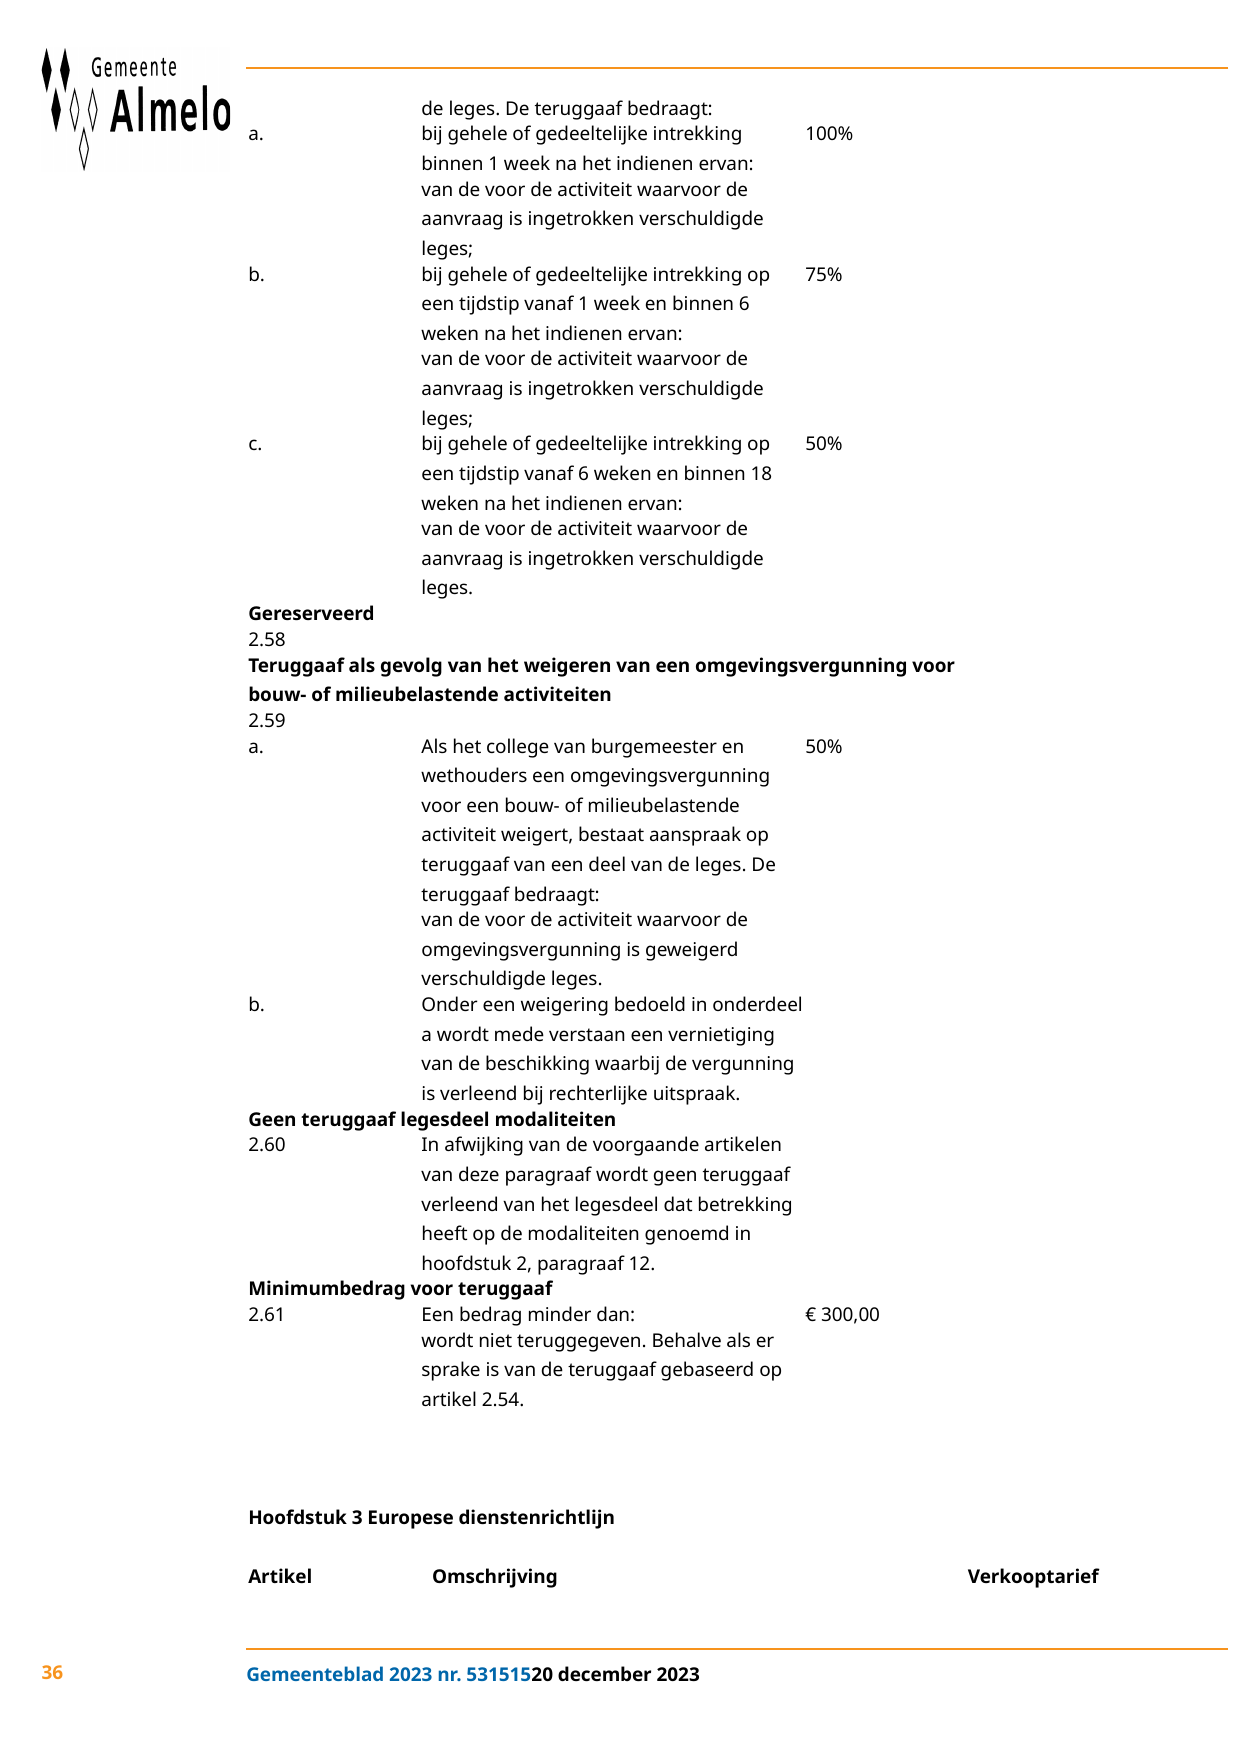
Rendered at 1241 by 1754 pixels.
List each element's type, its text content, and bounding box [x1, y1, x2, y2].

table_cell [979, 1301, 1152, 1327]
table_cell [248, 176, 421, 261]
table_cell [248, 95, 421, 121]
table_cell [979, 707, 1152, 733]
table_cell [805, 1327, 978, 1412]
table_cell 75% [805, 261, 978, 346]
table_cell de leges. De teruggaaf bedraagt: [421, 95, 805, 121]
table_header Verkooptarief [968, 1563, 1152, 1589]
table_cell [979, 176, 1152, 261]
table_cell [979, 431, 1152, 515]
table_header Omschrijving [432, 1563, 968, 1589]
table_cell [979, 515, 1152, 600]
table_cell 2.58 [248, 626, 421, 652]
table_cell [979, 346, 1152, 431]
table_cell [805, 991, 978, 1106]
table_cell Onder een weigering bedoeld in onderdeel a wordt mede verstaan een vernietiging van de beschikking waarbij de vergunning is verleend bij rechterlijke uitspraak. [421, 991, 805, 1106]
table_cell Als het college van burgemeester en wethouders een omgevingsvergunning voor een bouw- of milieubelastende activiteit weigert, bestaat aanspraak op teruggaaf van een deel van de leges. De teruggaaf bedraagt: [421, 733, 805, 906]
table_cell van de voor de activiteit waarvoor de omgevingsvergunning is geweigerd verschuldigde leges. [421, 906, 805, 991]
table_cell [979, 95, 1152, 121]
table_cell a. [248, 733, 421, 906]
table_cell [979, 906, 1152, 991]
table_cell [805, 707, 978, 733]
table_cell 2.61 [248, 1301, 421, 1327]
table_cell [805, 95, 978, 121]
table_cell [248, 515, 421, 600]
table_cell bij gehele of gedeeltelijke intrekking binnen 1 week na het indienen ervan: [421, 121, 805, 176]
table_cell 50% [805, 431, 978, 515]
table_cell [805, 626, 978, 652]
table_cell [421, 707, 805, 733]
table_cell b. [248, 991, 421, 1106]
table_cell 2.60 [248, 1132, 421, 1276]
table_cell van de voor de activiteit waarvoor de aanvraag is ingetrokken verschuldigde leges. [421, 515, 805, 600]
table_header Artikel [248, 1563, 432, 1589]
table_cell [979, 1327, 1152, 1412]
table_cell [979, 733, 1152, 906]
table_cell 100% [805, 121, 978, 176]
table_cell 50% [805, 733, 978, 906]
table_cell a. [248, 121, 421, 176]
table_cell bij gehele of gedeeltelijke intrekking op een tijdstip vanaf 6 weken en binnen 18 weken na het indienen ervan: [421, 431, 805, 515]
table_cell [979, 626, 1152, 652]
table_cell c. [248, 431, 421, 515]
table_cell van de voor de activiteit waarvoor de aanvraag is ingetrokken verschuldigde leges; [421, 176, 805, 261]
picture [41, 47, 231, 172]
table_cell wordt niet teruggegeven. Behalve als er sprake is van de teruggaaf gebaseerd op artikel 2.54. [421, 1327, 805, 1412]
table_cell [979, 991, 1152, 1106]
table_cell [979, 1132, 1152, 1276]
table_cell [248, 906, 421, 991]
table_cell [805, 906, 978, 991]
table_cell bij gehele of gedeeltelijke intrekking op een tijdstip vanaf 1 week en binnen 6 weken na het indienen ervan: [421, 261, 805, 346]
text Hoofdstuk 3 Europese dienstenrichtlijn [248, 1504, 1152, 1530]
table_cell In afwijking van de voorgaande artikelen van deze paragraaf wordt geen teruggaaf verleend van het legesdeel dat betrekking heeft op de modaliteiten genoemd in hoofdstuk 2, paragraaf 12. [421, 1132, 805, 1276]
table_cell Een bedrag minder dan: [421, 1301, 805, 1327]
table_cell [248, 1327, 421, 1412]
table_cell [805, 176, 978, 261]
table_cell van de voor de activiteit waarvoor de aanvraag is ingetrokken verschuldigde leges; [421, 346, 805, 431]
table_cell [979, 261, 1152, 346]
table_cell Geen teruggaaf legesdeel modaliteiten [248, 1106, 978, 1132]
table_cell Gereserveerd [248, 600, 978, 626]
table_cell 2.59 [248, 707, 421, 733]
table_cell [805, 346, 978, 431]
table_cell [805, 515, 978, 600]
table_cell Minimumbedrag voor teruggaaf [248, 1276, 978, 1301]
table_cell [248, 346, 421, 431]
table_cell [805, 1132, 978, 1276]
table_cell [421, 626, 805, 652]
table_cell b. [248, 261, 421, 346]
table_cell [979, 121, 1152, 176]
table_cell € 300,00 [805, 1301, 978, 1327]
table_cell Teruggaaf als gevolg van het weigeren van een omgevingsvergunning voor bouw- of milieubelastende activiteiten [248, 652, 978, 707]
